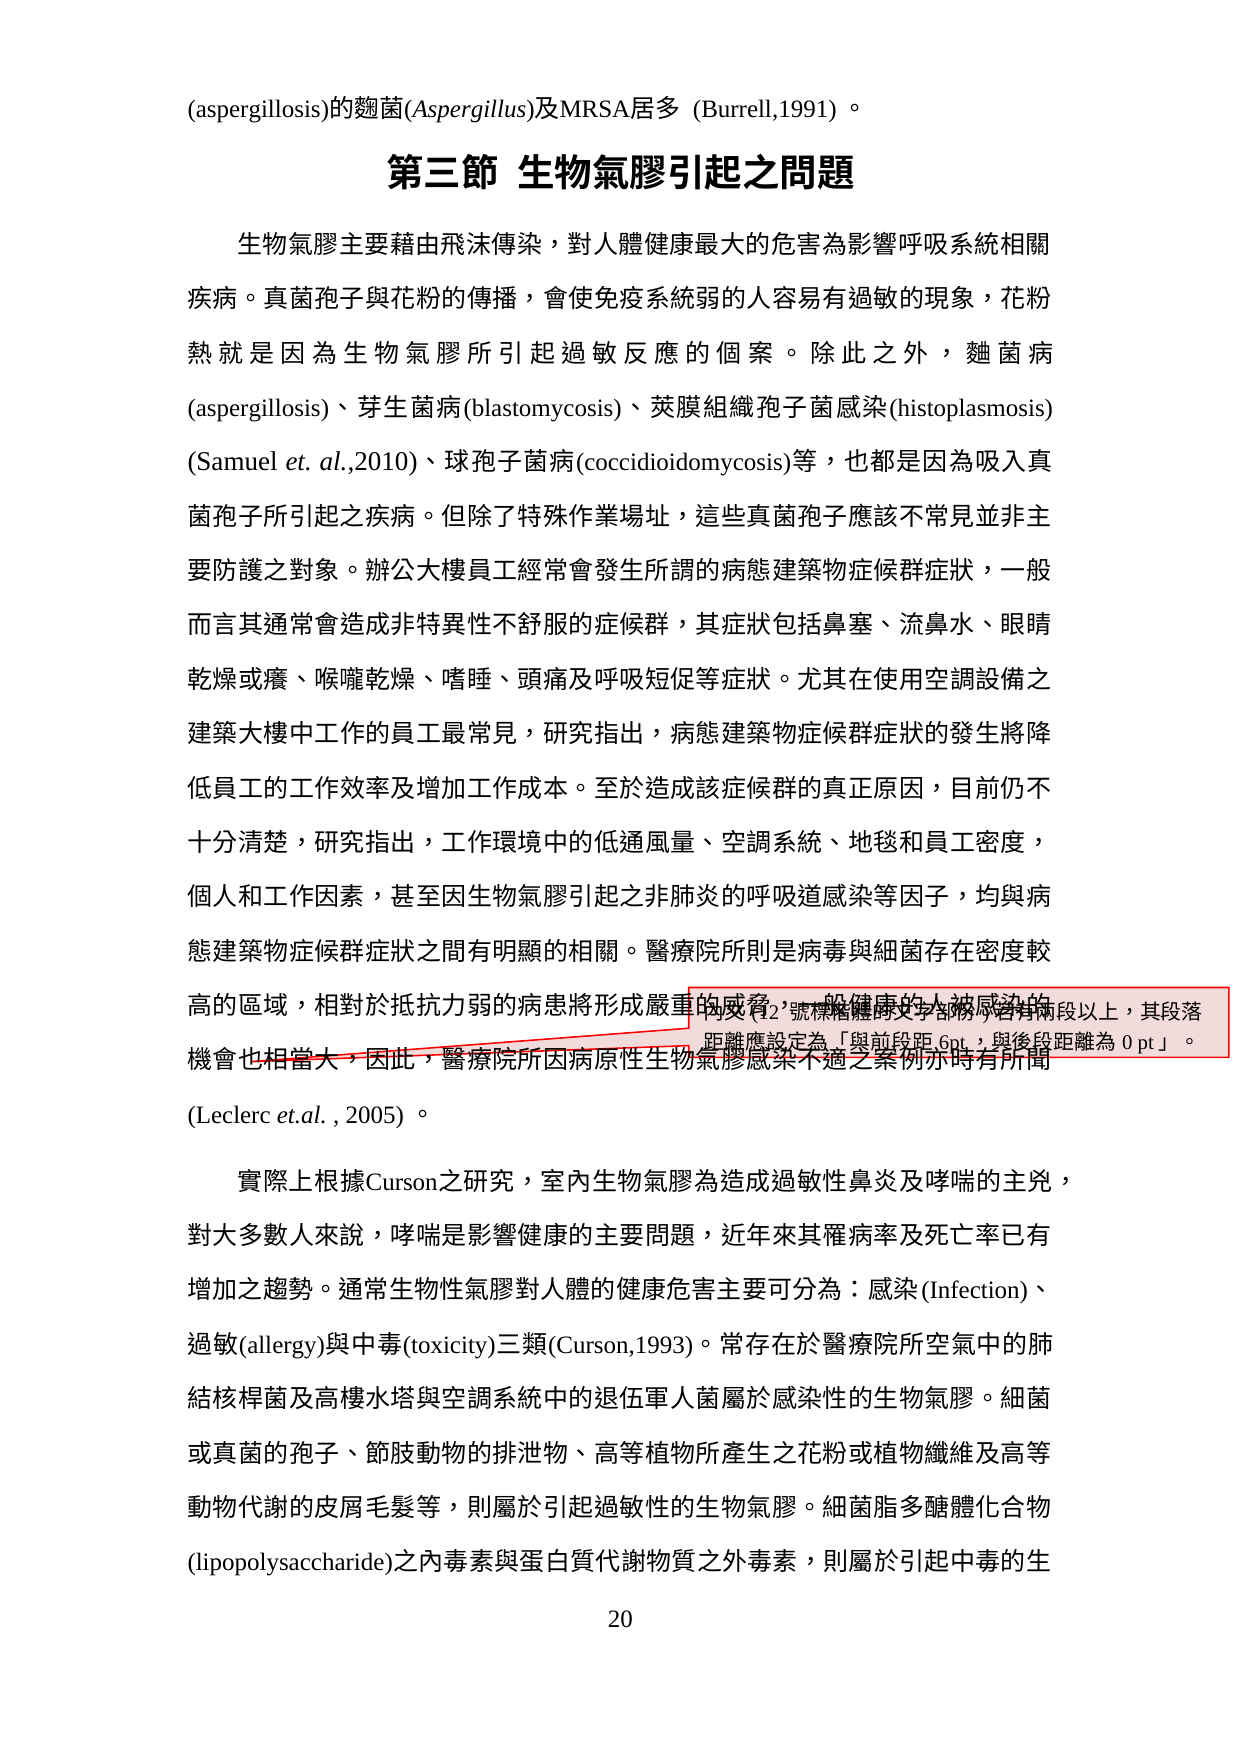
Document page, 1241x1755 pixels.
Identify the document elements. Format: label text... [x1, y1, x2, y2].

text 非工業的室內環境中，生物氣膠最主要的來源為人體，人們藉由談話、打噴嚏、咳嗽、甚至是馬桶使用後沖水都有可能產生細菌。根據Kalogerakis等人調查廚房中的食材、家中寵物、景觀植物與花朵、地毯和木頭建材等都與Alternaria, Aspergillus, Botrytis, Cladosporium, Penicillium, Scopulariopsis 孢子的釋放有關聯，藉由開窗保持空氣流通時，室外的生物氣膠也會隨著風力的傳播進入室內(Kalogerakis et. al.,2005 )。特殊的作業環境例如：農業、木頭製造業或甘蔗業製造產業，Burrell 發現嗜熱性放射線菌的菌絲和孢子大量流佈於空氣中。辦公大樓或作業場所因使用冷卻水塔，設置操作不當時，容易滋生退伍軍人菌(Legionella)，因此，退伍軍人菌所引起之退伍軍人症狀病例陳出不窮，已造成對一般上班族健康最大之的危害。而在一般辦公室、學校教室及幼稚園的文教環境中，除一般細菌外，真菌以麴菌屬(Aspergillus)、青黴屬(Penicillium)、(Cladosporium)居多。根據調查，醫院中存在之生物氣膠，除特殊之病原菌外，以退伍軍人菌(Legionella)，還有引起支氣管、頸椎、鼻竇等部位麴菌病(aspergillosis)的麴菌(Aspergillus)及MRSA居多 (Burrell,1991) 。 [187, 89, 1053, 125]
text 生物氣膠主要藉由飛沫傳染，對人體健康最大的危害為影響呼吸系統相關疾病。真菌孢子與花粉的傳播，會使免疫系統弱的人容易有過敏的現象，花粉熱就是因為生物氣膠所引起過敏反應的個案。除此之外，麯菌病(aspergillosis)、芽生菌病(blastomycosis)、莢膜組織孢子菌感染(histoplasmosis) (Samuel et. al.,2010)、球孢子菌病(coccidioidomycosis)等，也都是因為吸入真菌孢子所引起之疾病。但除了特殊作業場址，這些真菌孢子應該不常見並非主要防護之對象。辦公大樓員工經常會發生所謂的病態建築物症候群症狀，一般而言其通常會造成非特異性不舒服的症候群，其症狀包括鼻塞、流鼻水、眼睛乾燥或癢、喉嚨乾燥、嗜睡、頭痛及呼吸短促等症狀。尤其在使用空調設備之建築大樓中工作的員工最常見，研究指出，病態建築物症候群症狀的發生將降低員工的工作效率及增加工作成本。至於造成該症候群的真正原因，目前仍不十分清楚，研究指出，工作環境中的低通風量、空調系統、地毯和員工密度，個人和工作因素，甚至因生物氣膠引起之非肺炎的呼吸道感染等因子，均與病態建築物症候群症狀之間有明顯的相關。醫療院所則是病毒與細菌存在密度較高的區域，相對於抵抗力弱的病患將形成嚴重的威脅，一般健康的人被感染的機會也相當大，因此，醫療院所因病原性生物氣膠感染不適之案例亦時有所聞 (Leclerc et.al. , 2005) 。 [187, 224, 1053, 1131]
text 第三節 生物氣膠引起之問題 [187, 143, 1053, 197]
text 實際上根據Curson之研究，室內生物氣膠為造成過敏性鼻炎及哮喘的主兇，對大多數人來說，哮喘是影響健康的主要問題，近年來其罹病率及死亡率已有增加之趨勢。通常生物性氣膠對人體的健康危害主要可分為：感染(Infection)、過敏(allergy)與中毒(toxicity)三類(Curson,1993)。常存在於醫療院所空氣中的肺結核桿菌及高樓水塔與空調系統中的退伍軍人菌屬於感染性的生物氣膠。細菌或真菌的孢子、節肢動物的排泄物、高等植物所產生之花粉或植物纖維及高等動物代謝的皮屑毛髮等，則屬於引起過敏性的生物氣膠。細菌脂多醣體化合物(lipopolysaccharide)之內毒素與蛋白質代謝物質之外毒素，則屬於引起中毒的生物氣膠。 [187, 1161, 1053, 1578]
